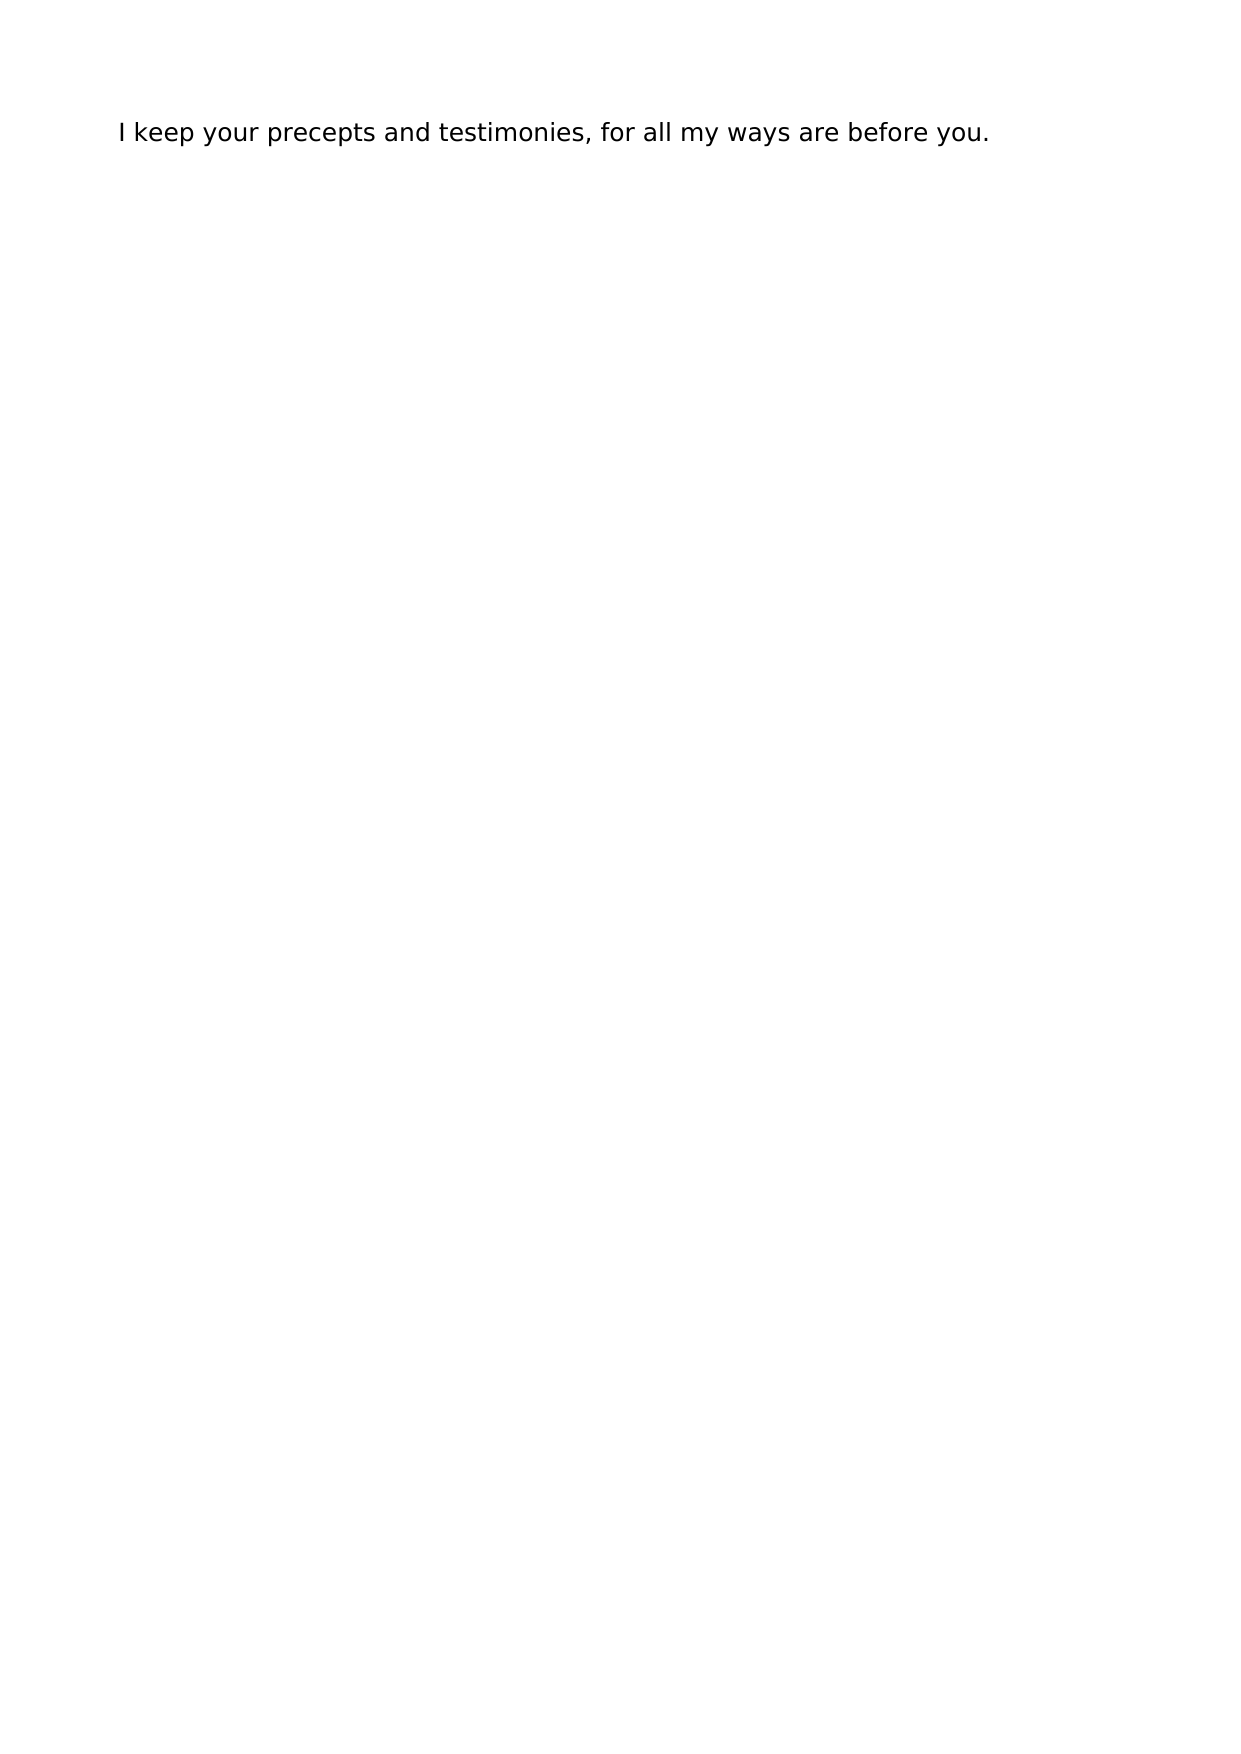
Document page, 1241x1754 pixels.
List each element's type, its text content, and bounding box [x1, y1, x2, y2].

text I keep your precepts and testimonies, for all my ways are before you. [118, 118, 1122, 147]
